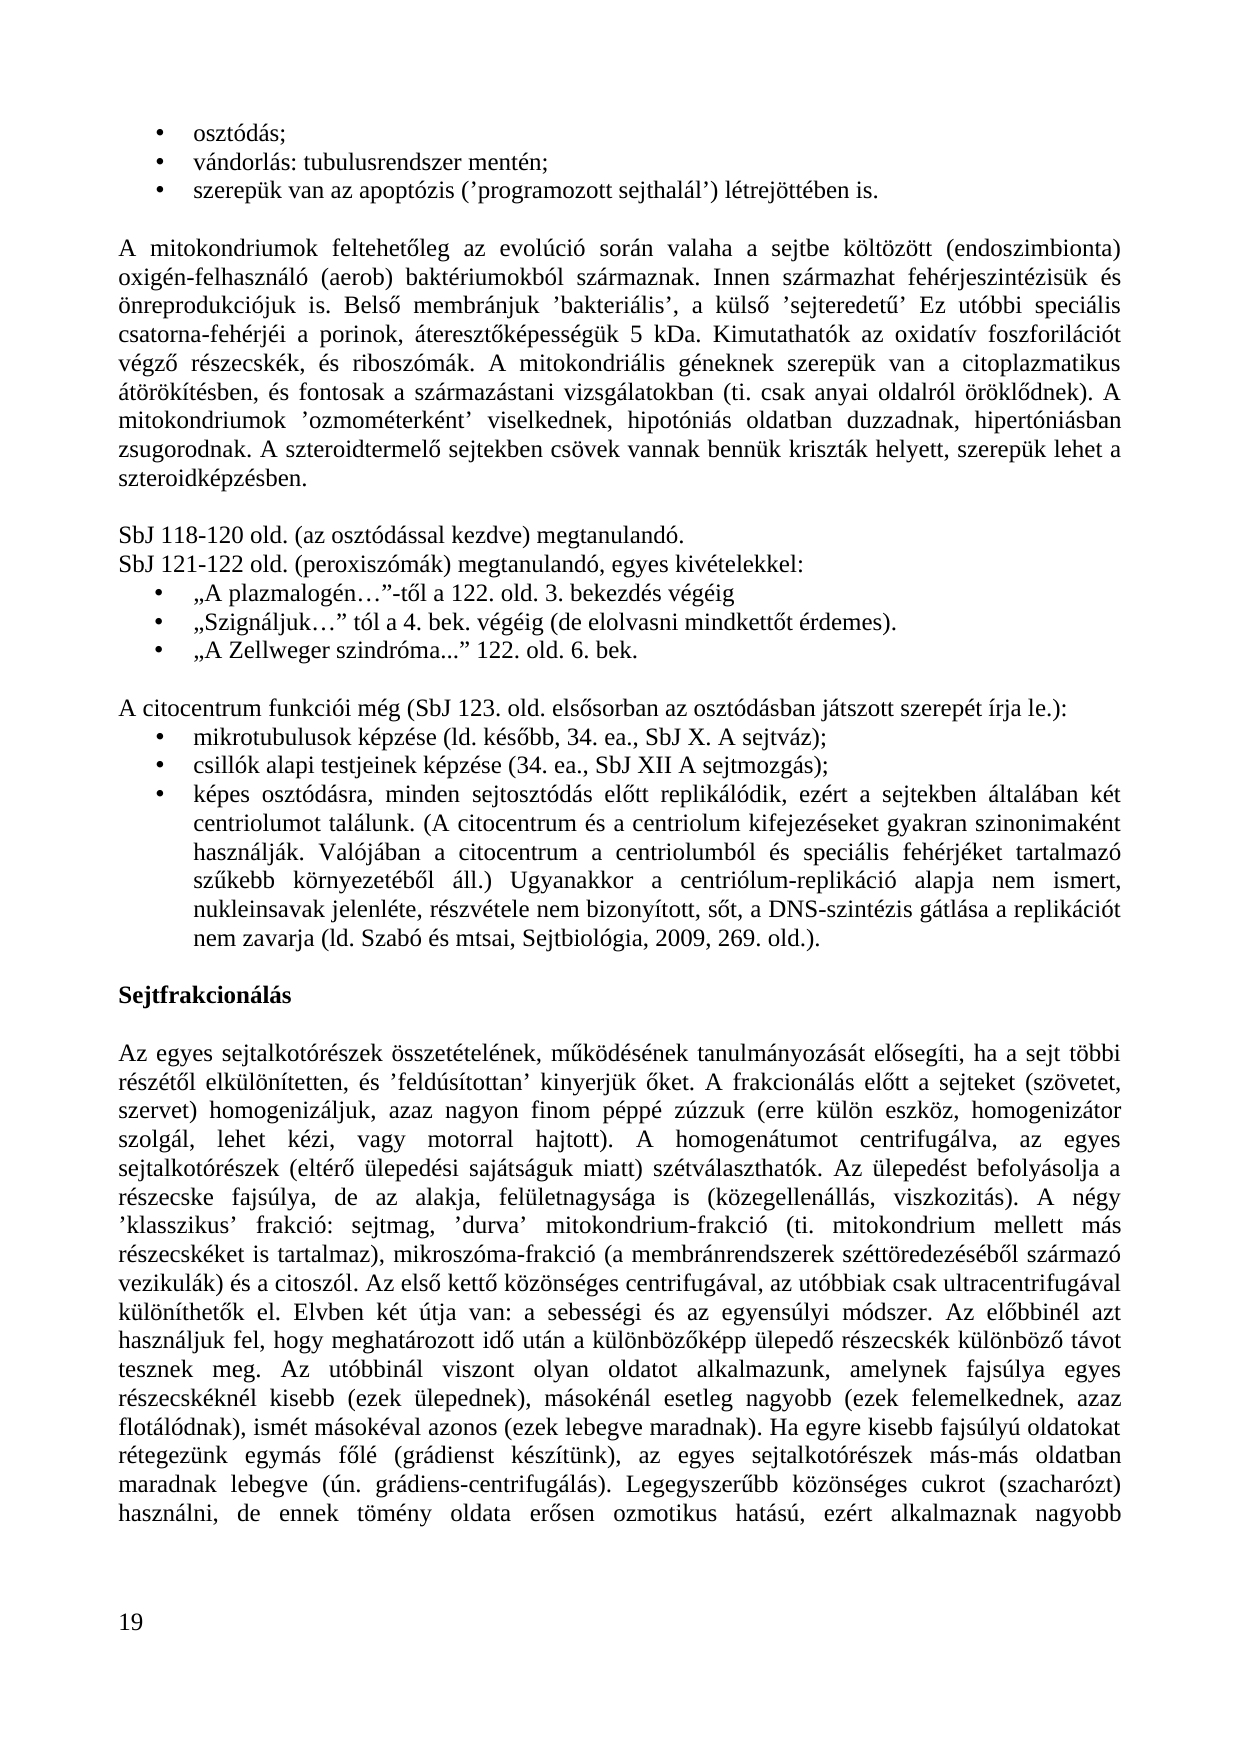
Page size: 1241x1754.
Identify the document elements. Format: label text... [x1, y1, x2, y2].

text SbJ 118-120 old. (az osztódással kezdve) megtanulandó. [118, 521, 1122, 549]
list szerepük van az apoptózis (’programozott sejthalál’) létrejöttében is. [156, 176, 1122, 204]
list „A Zellweger szindróma...” 122. old. 6. bek. [154, 636, 1122, 664]
text A citocentrum funkciói még (SbJ 123. old. elsősorban az osztódásban játszott szerepét írja le.): [118, 693, 1122, 722]
list osztódás; [156, 118, 1122, 147]
list vándorlás: tubulusrendszer mentén; [156, 147, 1122, 176]
list képes osztódásra, minden sejtosztódás előtt replikálódik, ezért a sejtekben általában két centriolumot találunk. (A citocentrum és a centriolum kifejezéseket gyakran szinonimaként használják. Valójában a citocentrum a centriolumból és speciális fehérjéket tartalmazó szűkebb környezetéből áll.) Ugyanakkor a centriólum-replikáció alapja nem ismert, nukleinsavak jelenléte, részvétele nem bizonyított, sőt, a DNS-szintézis gátlása a replikációt nem zavarja (ld. Szabó és mtsai, Sejtbiológia, 2009, 269. old.). [156, 779, 1122, 952]
list mikrotubulusok képzése (ld. később, 34. ea., SbJ X. A sejtváz); [156, 722, 1122, 751]
text Sejtfrakcionálás [118, 981, 1133, 1009]
text A mitokondriumok feltehetőleg az evolúció során valaha a sejtbe költözött (endoszimbionta) oxigén-felhasználó (aerob) baktériumokból származnak. Innen származhat fehérjeszintézisük és önreprodukciójuk is. Belső membránjuk ’bakteriális’, a külső ’sejteredetű’ Ez utóbbi speciális csatorna-fehérjéi a porinok, áteresztőképességük 5 kDa. Kimutathatók az oxidatív foszforilációt végző részecskék, és riboszómák. A mitokondriális géneknek szerepük van a citoplazmatikus átörökítésben, és fontosak a származástani vizsgálatokban (ti. csak anyai oldalról öröklődnek). A mitokondriumok ’ozmométerként’ viselkednek, hipotóniás oldatban duzzadnak, hipertóniásban zsugorodnak. A szteroidtermelő sejtekben csövek vannak bennük kriszták helyett, szerepük lehet a szteroidképzésben. [118, 233, 1122, 492]
list csillók alapi testjeinek képzése (34. ea., SbJ XII A sejtmozgás); [156, 751, 1122, 779]
text SbJ 121-122 old. (peroxiszómák) megtanulandó, egyes kivételekkel: [118, 549, 1122, 578]
list „A plazmalogén…”-től a 122. old. 3. bekezdés végéig [154, 578, 1122, 607]
text Az egyes sejtalkotórészek összetételének, működésének tanulmányozását elősegíti, ha a sejt többi részétől elkülönítetten, és ’feldúsítottan’ kinyerjük őket. A frakcionálás előtt a sejteket (szövetet, szervet) homogenizáljuk, azaz nagyon finom péppé zúzzuk (erre külön eszköz, homogenizátor szolgál, lehet kézi, vagy motorral hajtott). A homogenátumot centrifugálva, az egyes sejtalkotórészek (eltérő ülepedési sajátságuk miatt) szétválaszthatók. Az ülepedést befolyásolja a részecske fajsúlya, de az alakja, felületnagysága is (közegellenállás, viszkozitás). A négy ’klasszikus’ frakció: sejtmag, ’durva’ mitokondrium-frakció (ti. mitokondrium mellett más részecskéket is tartalmaz), mikroszóma-frakció (a membránrendszerek széttöredezéséből származó vezikulák) és a citoszól. Az első kettő közönséges centrifugával, az utóbbiak csak ultracentrifugával különíthetők el. Elvben két útja van: a sebességi és az egyensúlyi módszer. Az előbbinél azt használjuk fel, hogy meghatározott idő után a különbözőképp ülepedő részecskék különböző távot tesznek meg. Az utóbbinál viszont olyan oldatot alkalmazunk, amelynek fajsúlya egyes részecskéknél kisebb (ezek ülepednek), másokénál esetleg nagyobb (ezek felemelkednek, azaz flotálódnak), ismét másokéval azonos (ezek lebegve maradnak). Ha egyre kisebb fajsúlyú oldatokat rétegezünk egymás főlé (grádienst készítünk), az egyes sejtalkotórészek más-más oldatban maradnak lebegve (ún. grádiens-centrifugálás). Legegyszerűbb közönséges cukrot (szacharózt) használni, de ennek tömény oldata erősen ozmotikus hatású, ezért alkalmaznak nagyobb [118, 1038, 1122, 1527]
list „Szignáljuk…” tól a 4. bek. végéig (de elolvasni mindkettőt érdemes). [154, 607, 1122, 636]
